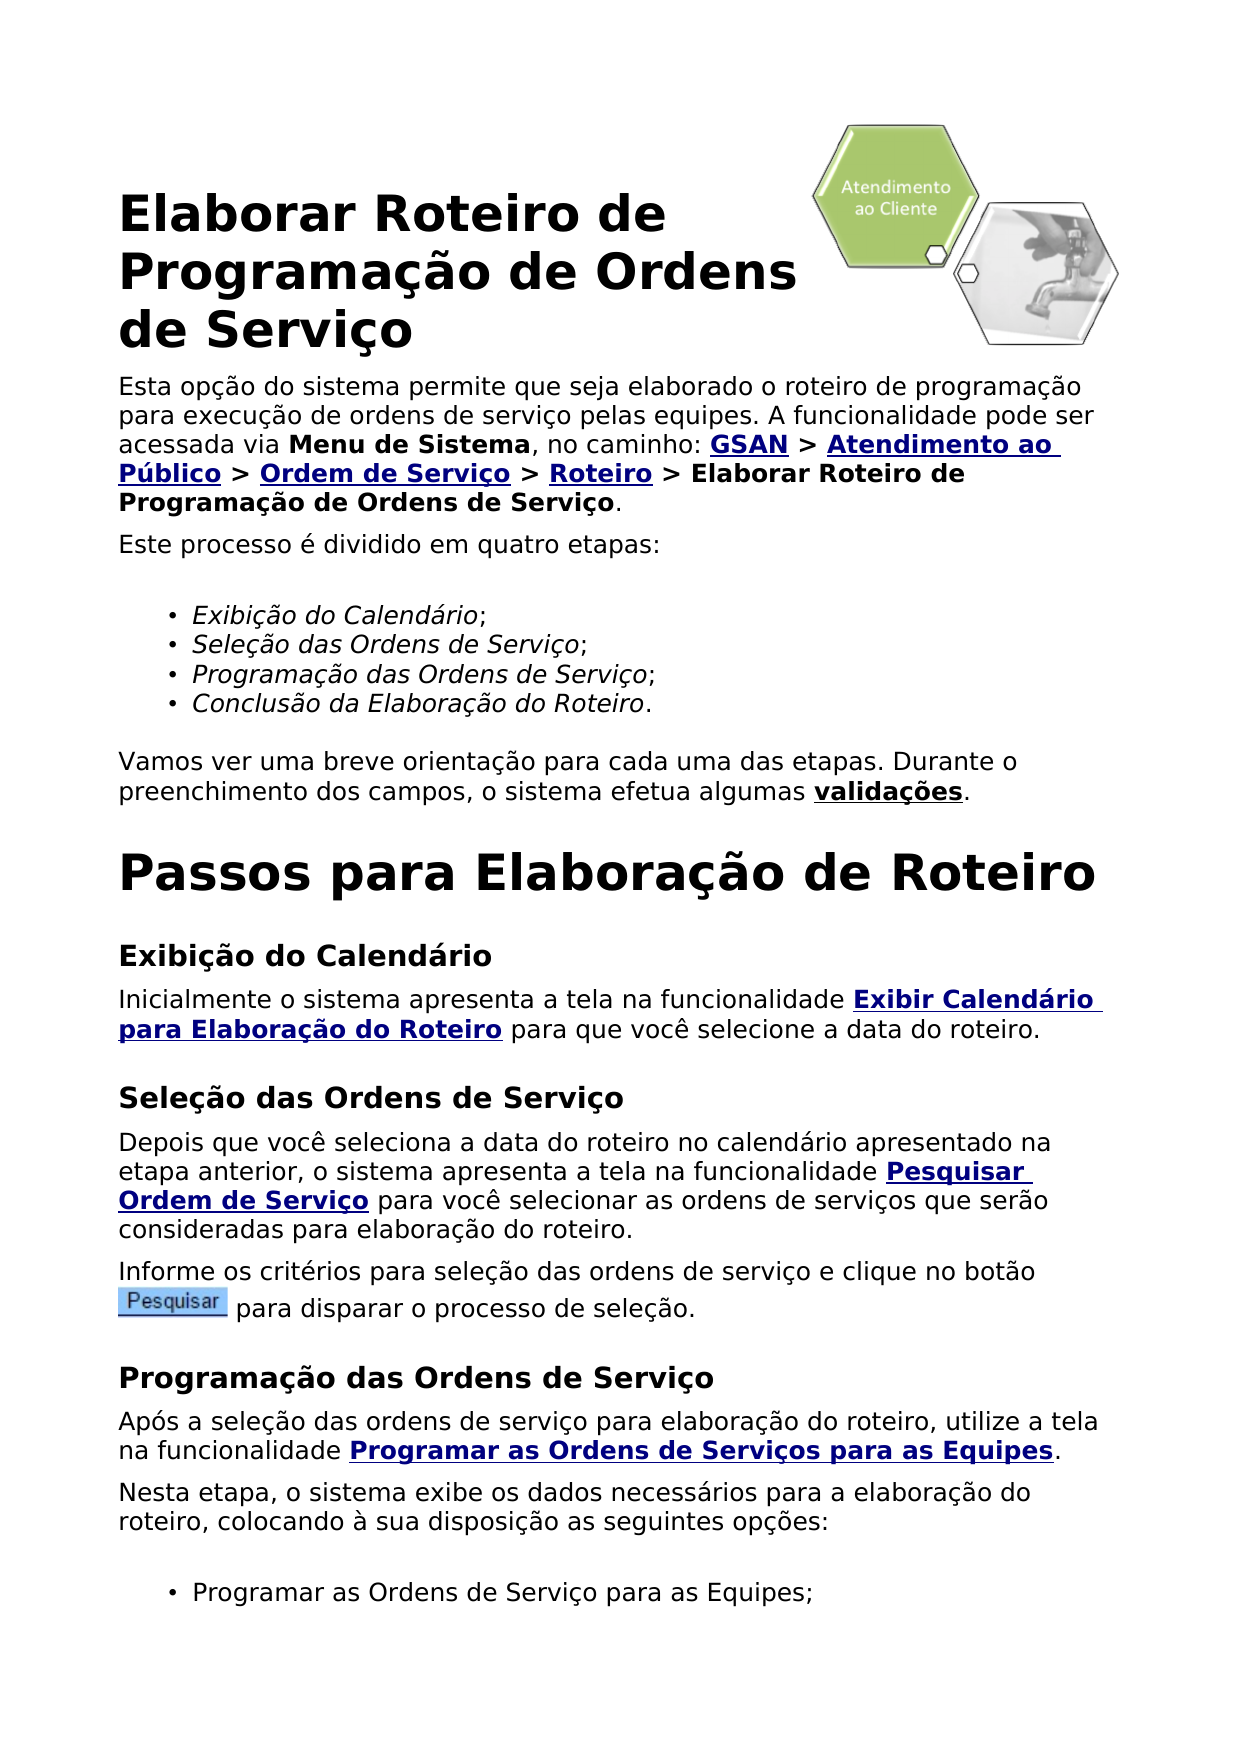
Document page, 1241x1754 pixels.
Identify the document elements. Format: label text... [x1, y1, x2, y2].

list Programação das Ordens de Serviço; [177, 660, 1122, 689]
text Informe os critérios para seleção das ordens de serviço e clique no botão para disparar o processo de seleção. [118, 1257, 1122, 1323]
list Conclusão da Elaboração do Roteiro. [177, 689, 1122, 718]
text Após a seleção das ordens de serviço para elaboração do roteiro, utilize a tela na funcionalidade Programar as Ordens de Serviços para as Equipes. [118, 1407, 1122, 1466]
subtitle Passos para Elaboração de Roteiro [118, 843, 1122, 902]
text Este processo é dividido em quatro etapas: [118, 530, 1122, 559]
subtitle Programação das Ordens de Serviço [118, 1361, 1122, 1395]
picture [809, 118, 1123, 351]
list Seleção das Ordens de Serviço; [177, 631, 1122, 660]
text Inicialmente o sistema apresenta a tela na funcionalidade Exibir Calendário para Elaboração do Roteiro para que você selecione a data do roteiro. [118, 986, 1122, 1044]
picture [118, 1286, 228, 1318]
list Programar as Ordens de Serviço para as Equipes; [177, 1578, 1122, 1608]
text Depois que você seleciona a data do roteiro no calendário apresentado na etapa anterior, o sistema apresenta a tela na funcionalidade Pesquisar Ordem de Serviço para você selecionar as ordens de serviços que serão consideradas para elaboração do roteiro. [118, 1128, 1122, 1244]
subtitle Exibição do Calendário [118, 939, 1122, 973]
list Exibição do Calendário; [177, 601, 1122, 631]
text Esta opção do sistema permite que seja elaborado o roteiro de programação para execução de ordens de serviço pelas equipes. A funcionalidade pode ser acessada via Menu de Sistema, no caminho: GSAN > Atendimento ao Público > Ordem de Serviço > Roteiro > Elaborar Roteiro de Programação de Ordens de Serviço. [118, 372, 1122, 518]
text Vamos ver uma breve orientação para cada uma das etapas. Durante o preenchimento dos campos, o sistema efetua algumas validações. [118, 748, 1122, 806]
subtitle Seleção das Ordens de Serviço [118, 1081, 1122, 1115]
text Nesta etapa, o sistema exibe os dados necessários para a elaboração do roteiro, colocando à sua disposição as seguintes opções: [118, 1478, 1122, 1537]
subtitle Elaborar Roteiro de Programação de Ordens de Serviço [118, 185, 1122, 359]
